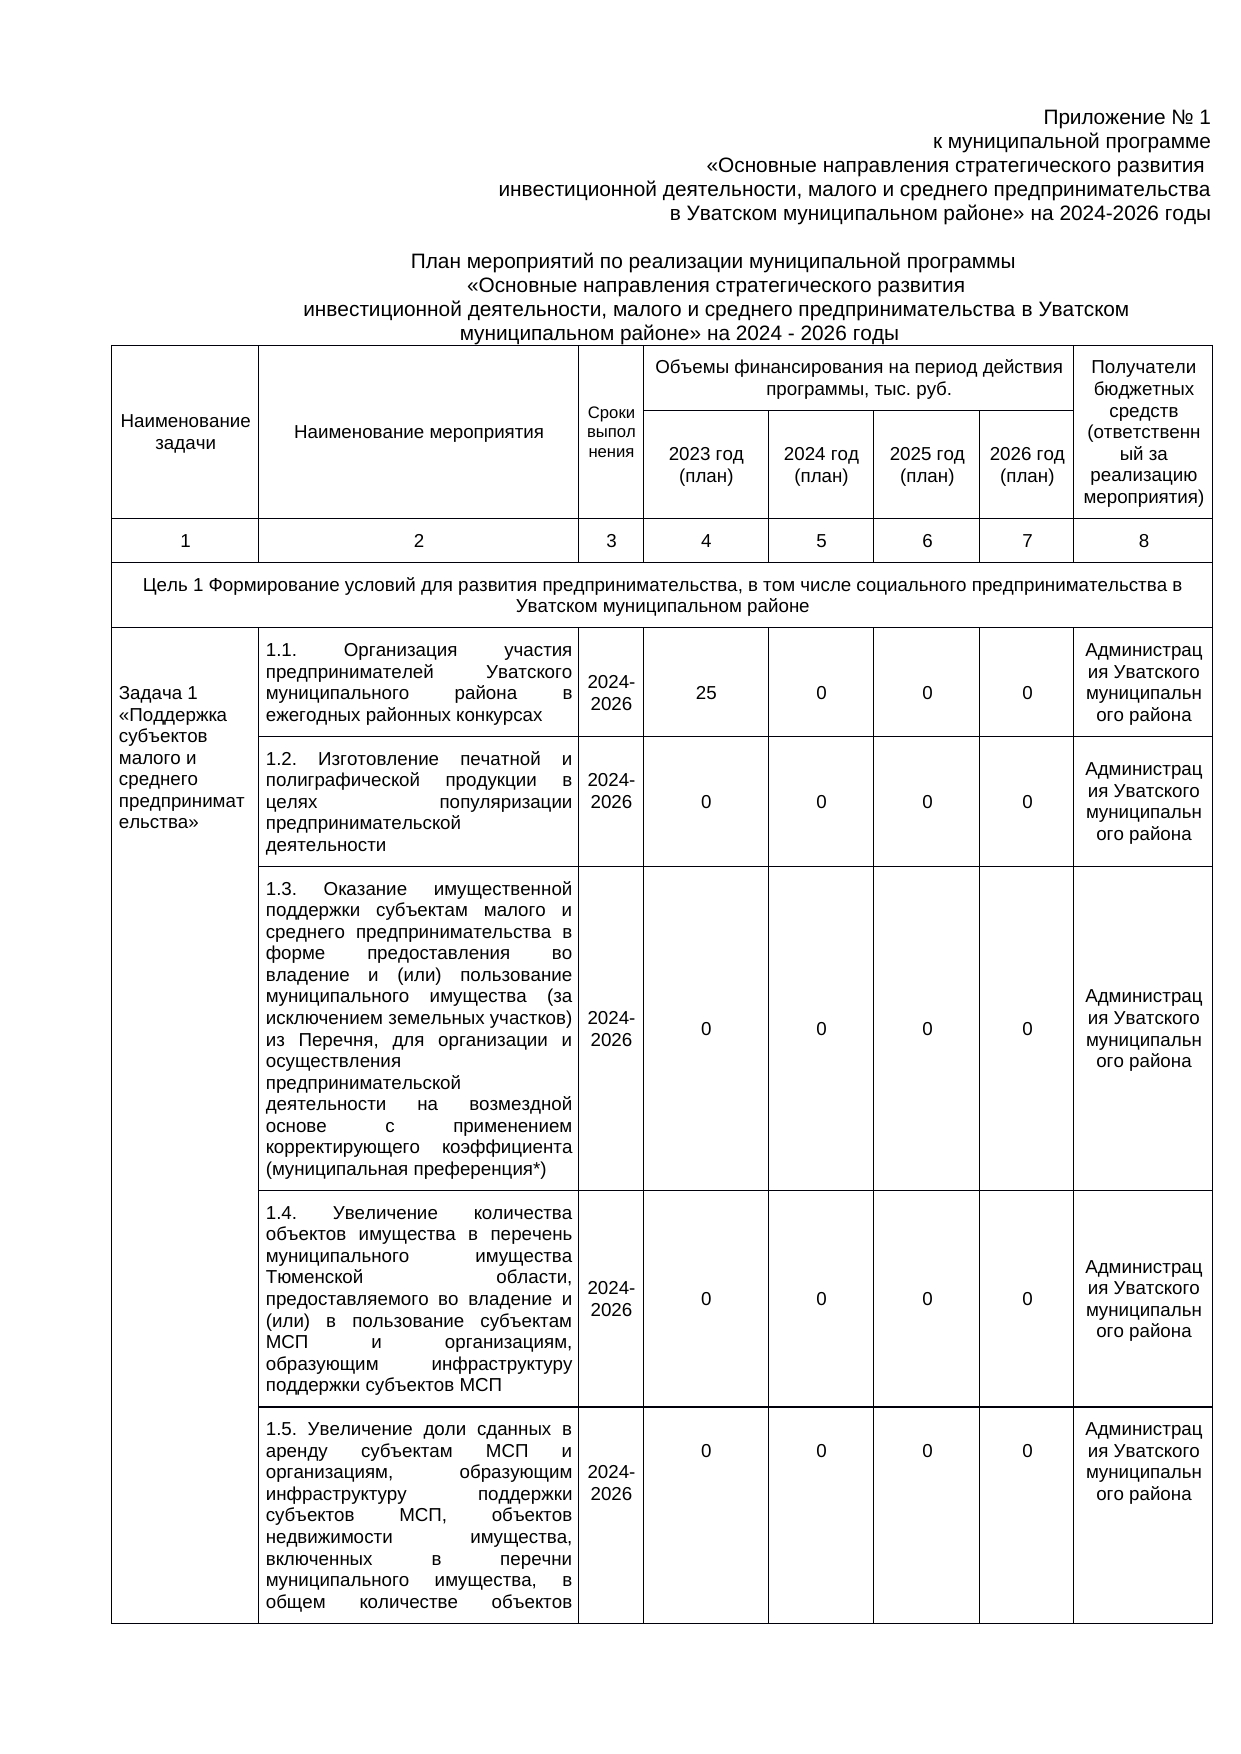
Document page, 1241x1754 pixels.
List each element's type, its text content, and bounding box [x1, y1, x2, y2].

table_cell 0 [644, 1408, 768, 1623]
text План мероприятий по реализации муниципальной программы [177, 249, 1181, 273]
table_cell 1.1. Организация участия предпринимателей Уватского муниципального района в ежегодных районных конкурсах [259, 628, 578, 736]
text Приложение № 1 [177, 105, 1211, 129]
table_cell 4 [644, 519, 768, 562]
table_cell 0 [644, 867, 768, 1190]
table_header Сроки выполнения [579, 346, 643, 518]
table_cell 0 [874, 737, 979, 866]
table_cell 3 [579, 519, 643, 562]
table_cell 1.3. Оказание имущественной поддержки субъектам малого и среднего предпринимательства в форме предоставления во владение и (или) пользование муниципального имущества (за исключением земельных участков) из Перечня, для организации и осуществления предпринимательской деятельности на возмездной основе с применением корректирующего коэффициента (муниципальная преференция*) [259, 867, 578, 1190]
table_cell Администрация Уватского муниципального района [1074, 867, 1212, 1190]
text инвестиционной деятельности, малого и среднего предпринимательства [177, 177, 1211, 201]
table_cell Цель 1 Формирование условий для развития предпринимательства, в том числе социального предпринимательства в Уватском муниципальном районе [112, 563, 1212, 627]
table_cell Задача 1 «Поддержка субъектов малого и среднего предпринимательства» [112, 628, 258, 1623]
table_header Наименование задачи [112, 346, 258, 518]
table_cell 2024 год (план) [769, 411, 873, 518]
table_cell Администрация Уватского муниципального района [1074, 737, 1212, 866]
table_cell 0 [980, 867, 1073, 1190]
table_cell 0 [644, 737, 768, 866]
table_cell 0 [769, 628, 873, 736]
table_cell 2024-2026 [579, 1408, 643, 1623]
table_cell 0 [769, 1408, 873, 1623]
text «Основные направления стратегического развития [177, 153, 1211, 177]
table_header Объемы финансирования на период действия программы, тыс. руб. [644, 346, 1073, 410]
table_cell Администрация Уватского муниципального района [1074, 1408, 1212, 1623]
table_cell Администрация Уватского муниципального района [1074, 1191, 1212, 1406]
table_cell 7 [980, 519, 1073, 562]
table_cell 1 [112, 519, 258, 562]
table_cell 2025 год (план) [874, 411, 979, 518]
table_cell 2023 год (план) [644, 411, 768, 518]
table_cell 0 [769, 1191, 873, 1406]
table_cell Администрация Уватского муниципального района [1074, 628, 1212, 736]
table_header Получатели бюджетных средств (ответственный за реализацию мероприятия) [1074, 346, 1212, 518]
table_cell 1.4. Увеличение количества объектов имущества в перечень муниципального имущества Тюменской области, предоставляемого во владение и (или) в пользование субъектам МСП и организациям, образующим инфраструктуру поддержки субъектов МСП [259, 1191, 578, 1406]
table_cell 8 [1074, 519, 1212, 562]
table_cell 1.5. Увеличение доли сданных в аренду субъектам МСП и организациям, образующим инфраструктуру поддержки субъектов МСП, объектов недвижимости имущества, включенных в перечни муниципального имущества, в общем количестве объектов [259, 1408, 578, 1623]
table_cell 2026 год (план) [980, 411, 1073, 518]
table_cell 0 [980, 737, 1073, 866]
text в Уватском муниципальном районе» на 2024-2026 годы [177, 201, 1211, 225]
text к муниципальной программе [177, 129, 1211, 153]
table_cell 1.2. Изготовление печатной и полиграфической продукции в целях популяризации предпринимательской деятельности [259, 737, 578, 866]
table_cell 0 [874, 1191, 979, 1406]
table_cell 2024-2026 [579, 737, 643, 866]
table_cell 0 [769, 737, 873, 866]
table_cell 0 [874, 628, 979, 736]
table_cell 0 [644, 1191, 768, 1406]
table_header Наименование мероприятия [259, 346, 578, 518]
table_cell 6 [874, 519, 979, 562]
table_cell 0 [980, 1408, 1073, 1623]
table_cell 5 [769, 519, 873, 562]
table_cell 2024-2026 [579, 1191, 643, 1406]
table_cell 0 [980, 1191, 1073, 1406]
table_cell 0 [769, 867, 873, 1190]
table_cell 0 [874, 867, 979, 1190]
table_cell 2024-2026 [579, 867, 643, 1190]
text «Основные направления стратегического развития [177, 273, 1181, 297]
table_cell 25 [644, 628, 768, 736]
text инвестиционной деятельности, малого и среднего предпринимательства в Уватском муниципальном районе» на 2024 - 2026 годы [177, 297, 1181, 345]
table_cell 0 [980, 628, 1073, 736]
table_cell 2024-2026 [579, 628, 643, 736]
table_cell 0 [874, 1408, 979, 1623]
table_cell 2 [259, 519, 578, 562]
